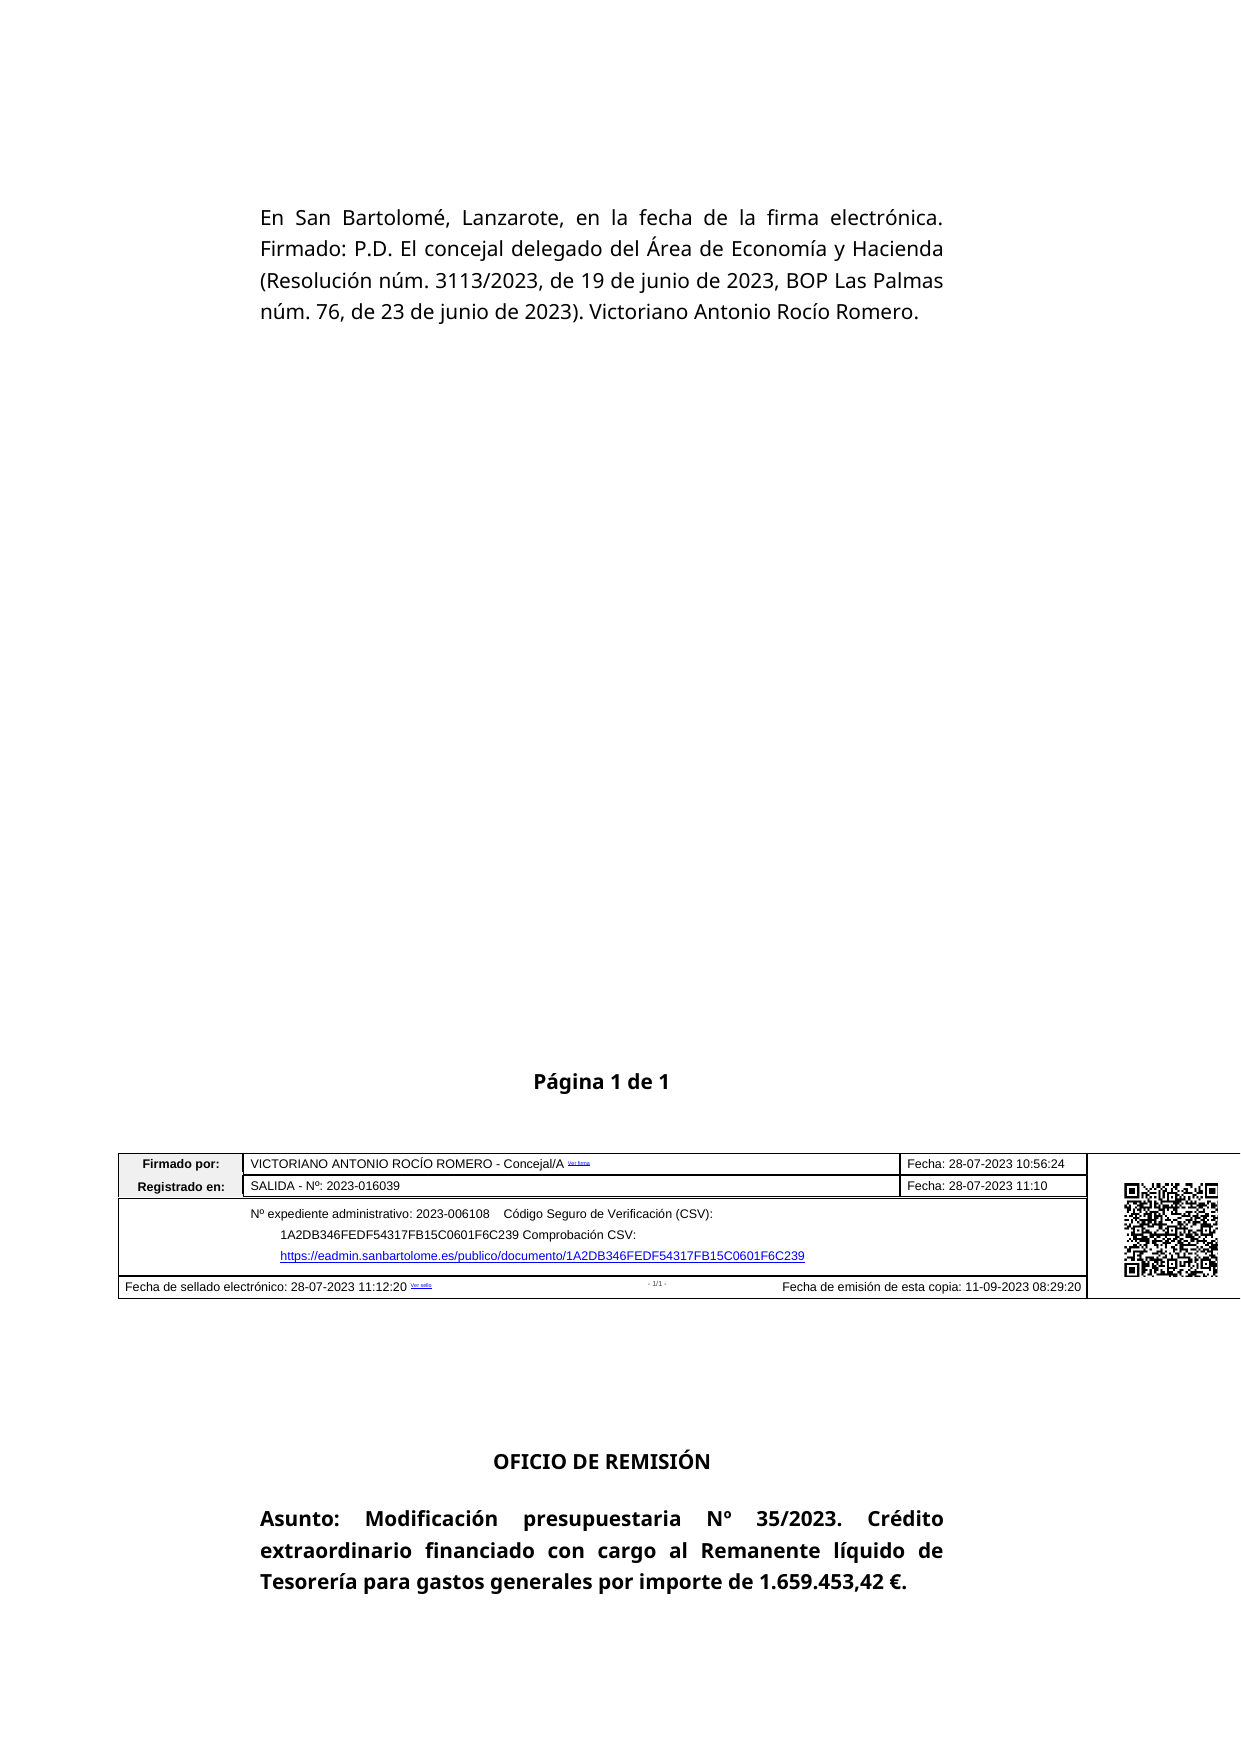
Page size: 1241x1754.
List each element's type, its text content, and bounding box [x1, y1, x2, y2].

table_header [1088, 1154, 1240, 1298]
text Página 1 de 1 [118, 1067, 1085, 1096]
table_cell Fecha de sellado electrónico: 28-07-2023 11:12:20 Ver sello - 1/1 - Fecha de emisión de esta copia: 11-09-2023 08:29:20 [119, 1277, 1086, 1298]
table_header Fecha: 28-07-2023 10:56:24 [901, 1154, 1086, 1174]
table_cell Registrado en: [119, 1178, 242, 1194]
table_cell Fecha: 28-07-2023 11:10 [901, 1176, 1086, 1196]
text OFICIO DE REMISIÓN [118, 1447, 1086, 1476]
text En San Bartolomé, Lanzarote, en la fecha de la firma electrónica. Firmado: P.D. El concejal delegado del Área de Economía y Hacienda (Resolución núm. 3113/2023, de 19 de junio de 2023, BOP Las Palmas núm. 76, de 23 de junio de 2023). Victoriano Antonio Rocío Romero. [260, 203, 944, 326]
table_cell SALIDA - Nº: 2023-016039 [244, 1176, 899, 1196]
table_header VICTORIANO ANTONIO ROCÍO ROMERO - Concejal/A Ver firma [244, 1154, 899, 1174]
text Asunto: Modificación presupuestaria Nº 35/2023. Crédito extraordinario financiado con cargo al Remanente líquido de Tesorería para gastos generales por importe de 1.659.453,42 €. [260, 1504, 944, 1595]
table_header Firmado por: [119, 1154, 242, 1172]
table_cell Nº expediente administrativo: 2023-006108 Código Seguro de Verificación (CSV): 1A2DB346FEDF54317FB15C0601F6C239 Comprobación CSV: https://eadmin.sanbartolome.es/publico/documento/1A2DB346FEDF54317FB15C0601F6C239 [119, 1199, 1086, 1275]
